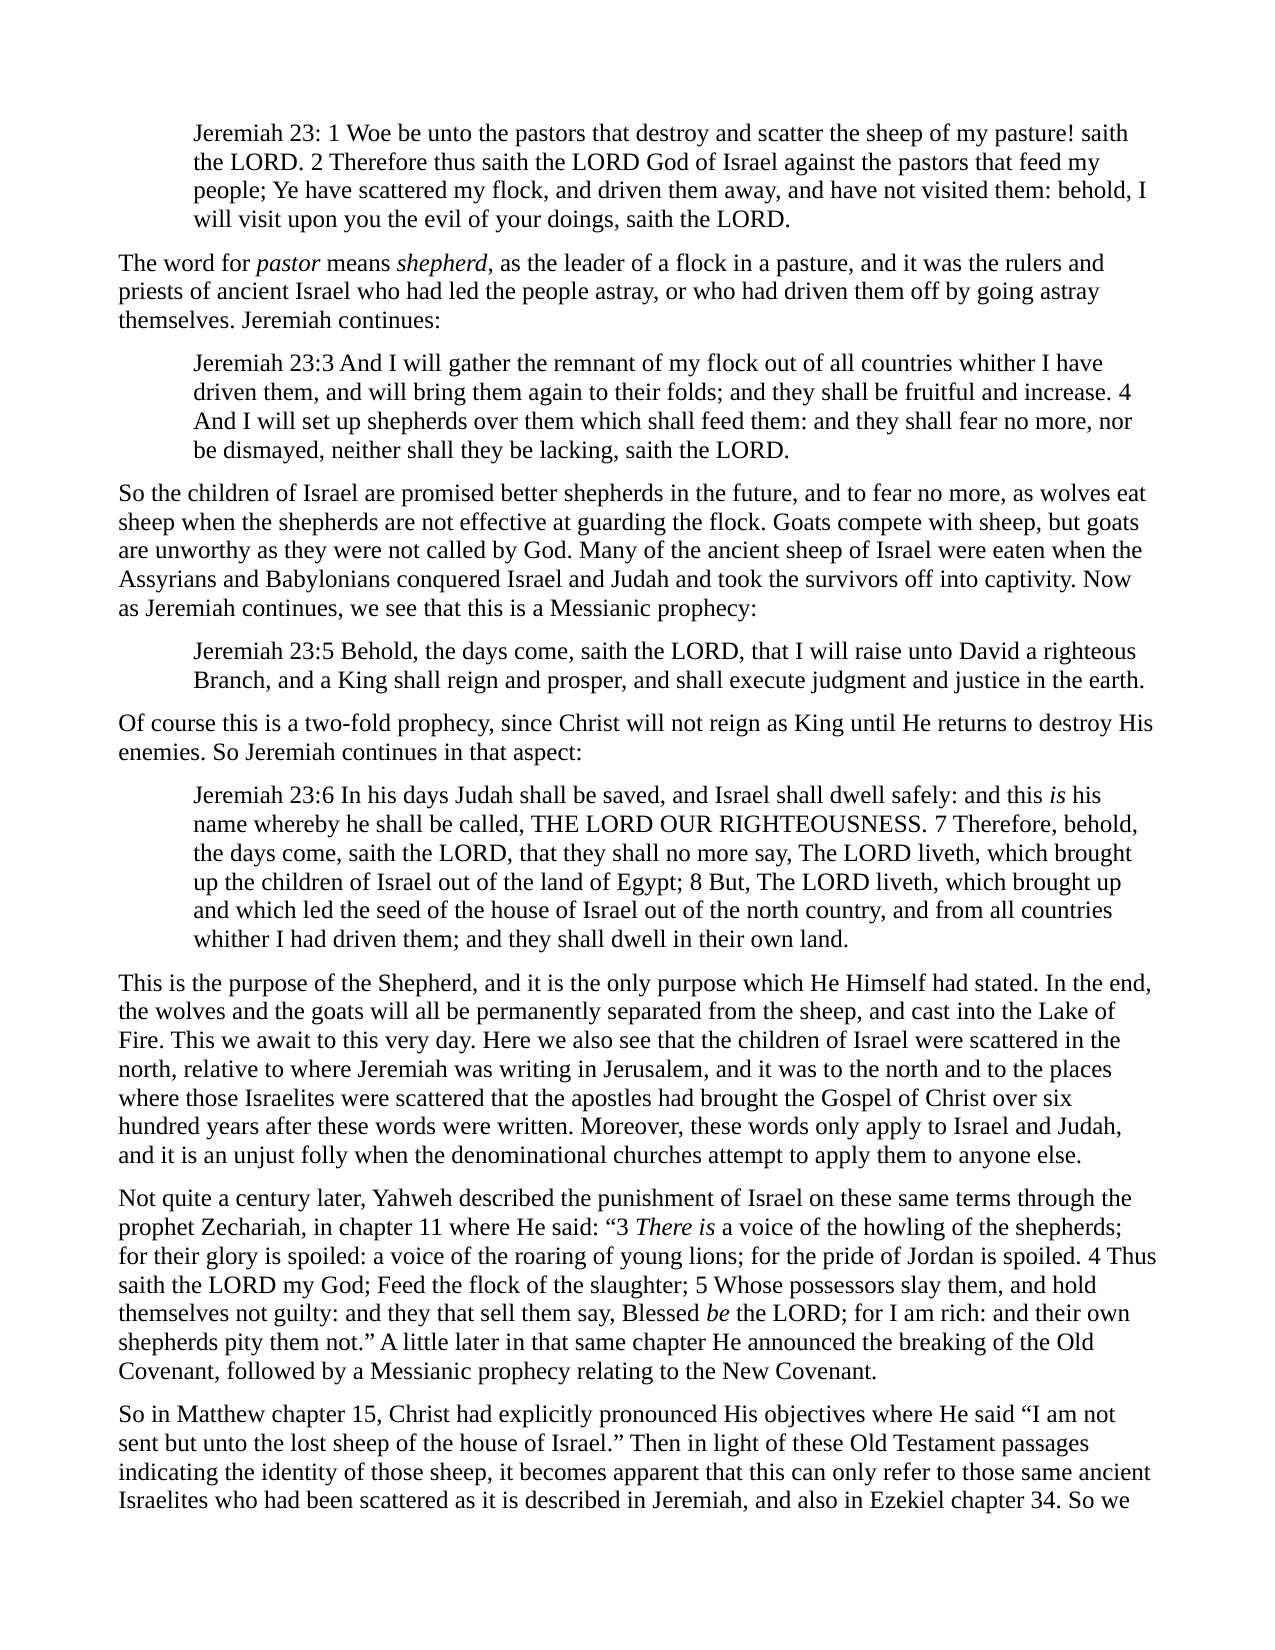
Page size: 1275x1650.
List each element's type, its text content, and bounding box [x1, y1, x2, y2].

text The word for pastor means shepherd, as the leader of a flock in a pasture, and it was the rulers and priests of ancient Israel who had led the people astray, or who had driven them off by going astray themselves. Jeremiah continues: [118, 248, 1157, 334]
text Jeremiah 23:6 In his days Judah shall be saved, and Israel shall dwell safely: and this is his name whereby he shall be called, THE LORD OUR RIGHTEOUSNESS. 7 Therefore, behold, the days come, saith the LORD, that they shall no more say, The LORD liveth, which brought up the children of Israel out of the land of Egypt; 8 But, The LORD liveth, which brought up and which led the seed of the house of Israel out of the north country, and from all countries whither I had driven them; and they shall dwell in their own land. [193, 781, 1157, 953]
text So in Matthew chapter 15, Christ had explicitly pronounced His objectives where He said “I am not sent but unto the lost sheep of the house of Israel.” Then in light of these Old Testament passages indicating the identity of those sheep, it becomes apparent that this can only refer to those same ancient Israelites who had been scattered as it is described in Jeremiah, and also in Ezekiel chapter 34. So we [118, 1399, 1157, 1514]
text Not quite a century later, Yahweh described the punishment of Israel on these same terms through the prophet Zechariah, in chapter 11 where He said: “3 There is a voice of the howling of the shepherds; for their glory is spoiled: a voice of the roaring of young lions; for the pride of Jordan is spoiled. 4 Thus saith the LORD my God; Feed the flock of the slaughter; 5 Whose possessors slay them, and hold themselves not guilty: and they that sell them say, Blessed be the LORD; for I am rich: and their own shepherds pity them not.” A little later in that same chapter He announced the breaking of the Old Covenant, followed by a Messianic prophecy relating to the New Covenant. [118, 1183, 1157, 1385]
text Jeremiah 23: 1 Woe be unto the pastors that destroy and scatter the sheep of my pasture! saith the LORD. 2 Therefore thus saith the LORD God of Israel against the pastors that feed my people; Ye have scattered my flock, and driven them away, and have not visited them: behold, I will visit upon you the evil of your doings, saith the LORD. [193, 118, 1157, 233]
text Jeremiah 23:3 And I will gather the remnant of my flock out of all countries whither I have driven them, and will bring them again to their folds; and they shall be fruitful and increase. 4 And I will set up shepherds over them which shall feed them: and they shall fear no more, nor be dismayed, neither shall they be lacking, saith the LORD. [193, 348, 1157, 463]
text Jeremiah 23:5 Behold, the days come, saith the LORD, that I will raise unto David a righteous Branch, and a King shall reign and prosper, and shall execute judgment and justice in the earth. [193, 636, 1157, 694]
text So the children of Israel are promised better shepherds in the future, and to fear no more, as wolves eat sheep when the shepherds are not effective at guarding the flock. Goats compete with sheep, but goats are unworthy as they were not called by God. Many of the ancient sheep of Israel were eaten when the Assyrians and Babylonians conquered Israel and Judah and took the survivors off into captivity. Now as Jeremiah continues, we see that this is a Messianic prophecy: [118, 478, 1157, 622]
text Of course this is a two-fold prophecy, since Christ will not reign as King until He returns to destroy His enemies. So Jeremiah continues in that aspect: [118, 708, 1157, 766]
text This is the purpose of the Shepherd, and it is the only purpose which He Himself had stated. In the end, the wolves and the goats will all be permanently separated from the sheep, and cast into the Lake of Fire. This we await to this very day. Here we also see that the children of Israel were scattered in the north, relative to where Jeremiah was writing in Jerusalem, and it was to the north and to the places where those Israelites were scattered that the apostles had brought the Gospel of Christ over six hundred years after these words were written. Moreover, these words only apply to Israel and Judah, and it is an unjust folly when the denominational churches attempt to apply them to anyone else. [118, 968, 1157, 1169]
